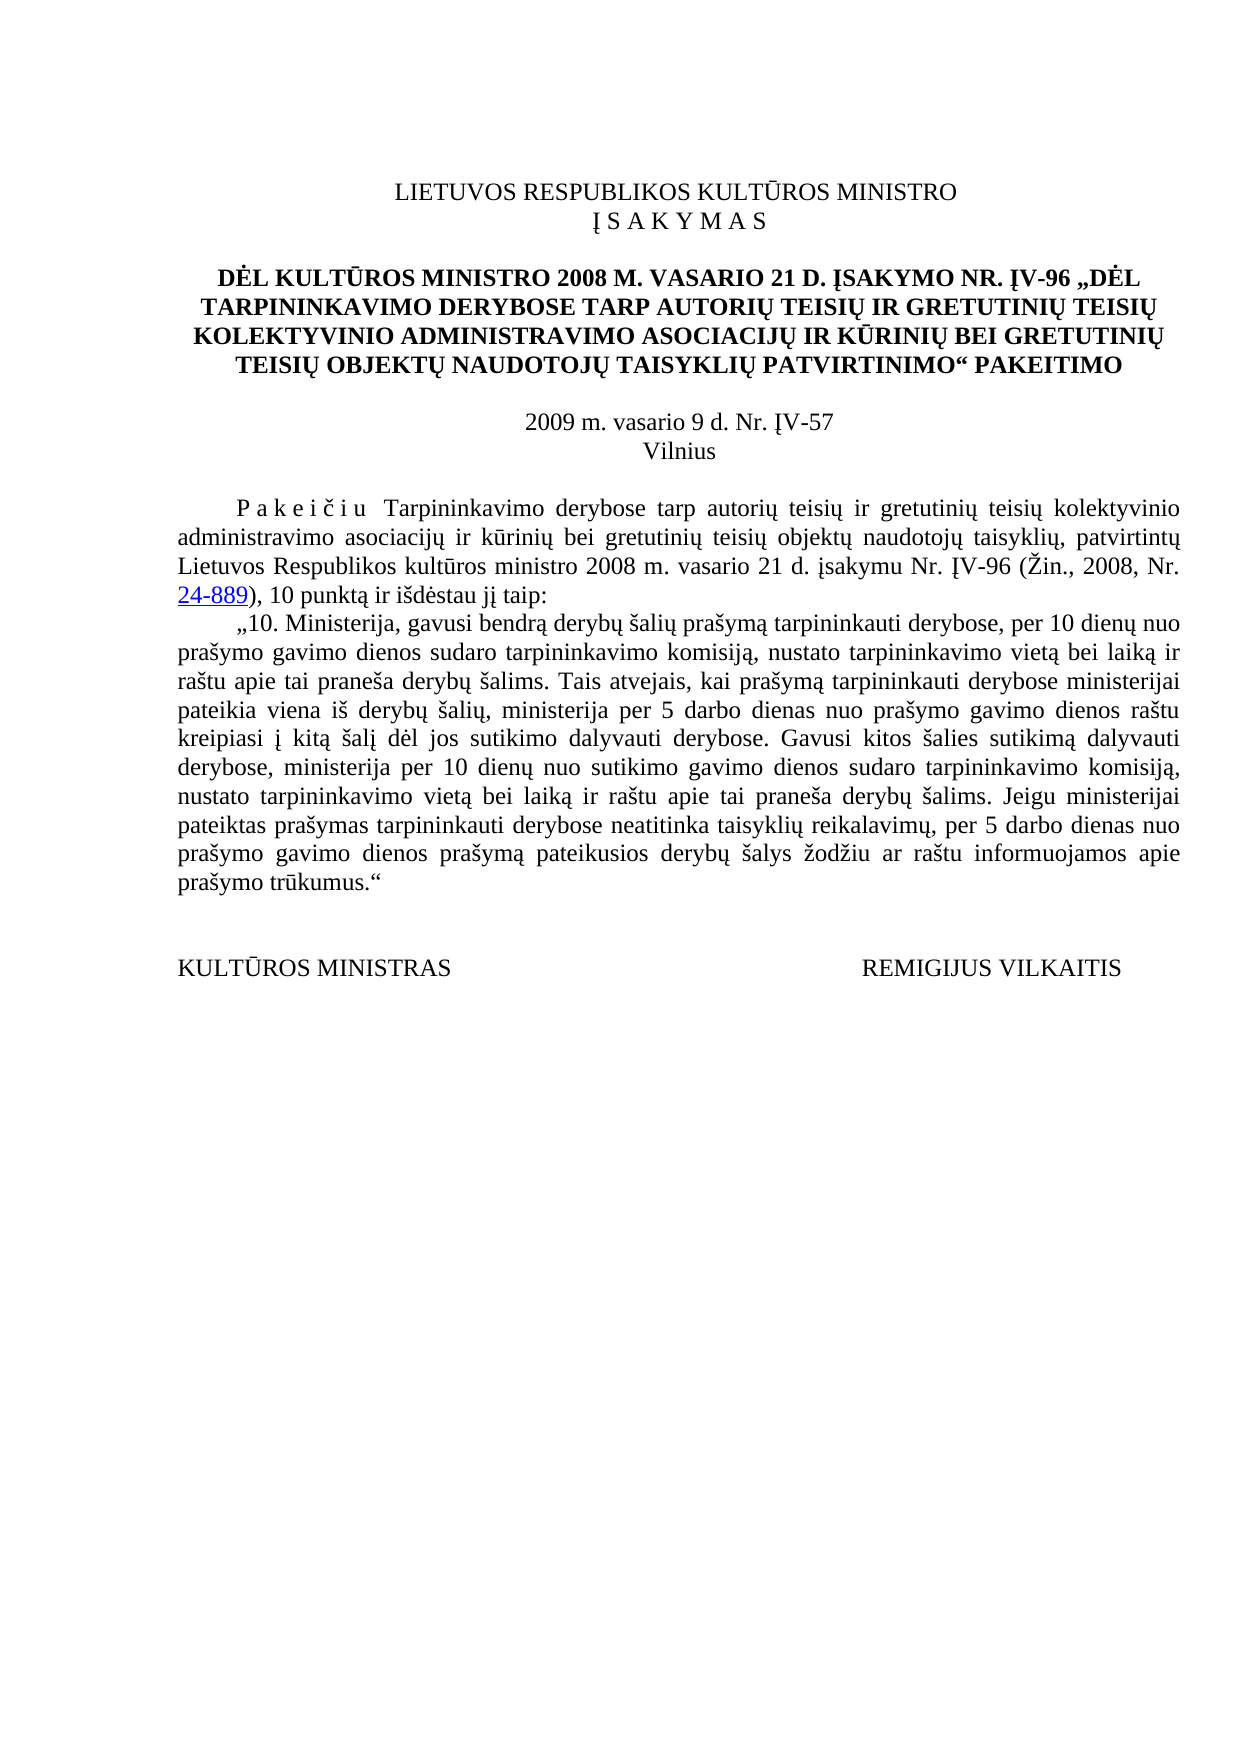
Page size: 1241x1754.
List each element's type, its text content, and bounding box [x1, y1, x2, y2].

text ĮSAKYMAS [177, 206, 1181, 235]
text LIETUVOS RESPUBLIKOS KULTŪROS MINISTRO [177, 177, 1181, 206]
text 2009 m. vasario 9 d. Nr. ĮV-57 [177, 407, 1181, 436]
text Pakeičiu Tarpininkavimo derybose tarp autorių teisių ir gretutinių teisių kolektyvinio administravimo asociacijų ir kūrinių bei gretutinių teisių objektų naudotojų taisyklių, patvirtintų Lietuvos Respublikos kultūros ministro 2008 m. vasario 21 d. įsakymu Nr. ĮV-96 (Žin., 2008, Nr. 24-889), 10 punktą ir išdėstau jį taip: [177, 493, 1181, 608]
text „10. Ministerija, gavusi bendrą derybų šalių prašymą tarpininkauti derybose, per 10 dienų nuo prašymo gavimo dienos sudaro tarpininkavimo komisiją, nustato tarpininkavimo vietą bei laiką ir raštu apie tai praneša derybų šalims. Tais atvejais, kai prašymą tarpininkauti derybose ministerijai pateikia viena iš derybų šalių, ministerija per 5 darbo dienas nuo prašymo gavimo dienos raštu kreipiasi į kitą šalį dėl jos sutikimo dalyvauti derybose. Gavusi kitos šalies sutikimą dalyvauti derybose, ministerija per 10 dienų nuo sutikimo gavimo dienos sudaro tarpininkavimo komisiją, nustato tarpininkavimo vietą bei laiką ir raštu apie tai praneša derybų šalims. Jeigu ministerijai pateiktas prašymas tarpininkauti derybose neatitinka taisyklių reikalavimų, per 5 darbo dienas nuo prašymo gavimo dienos prašymą pateikusios derybų šalys žodžiu ar raštu informuojamos apie prašymo trūkumus.“ [177, 608, 1181, 896]
text KULTŪROS MINISTRAS REMIGIJUS VILKAITIS [177, 953, 1181, 982]
text Vilnius [177, 436, 1181, 465]
text DĖL KULTŪROS MINISTRO 2008 M. VASARIO 21 D. ĮSAKYMO NR. ĮV-96 „DĖL TARPININKAVIMO DERYBOSE TARP AUTORIŲ TEISIŲ IR GRETUTINIŲ TEISIŲ KOLEKTYVINIO ADMINISTRAVIMO ASOCIACIJŲ IR KŪRINIŲ BEI GRETUTINIŲ TEISIŲ OBJEKTŲ NAUDOTOJŲ TAISYKLIŲ PATVIRTINIMO“ PAKEITIMO [177, 263, 1181, 378]
